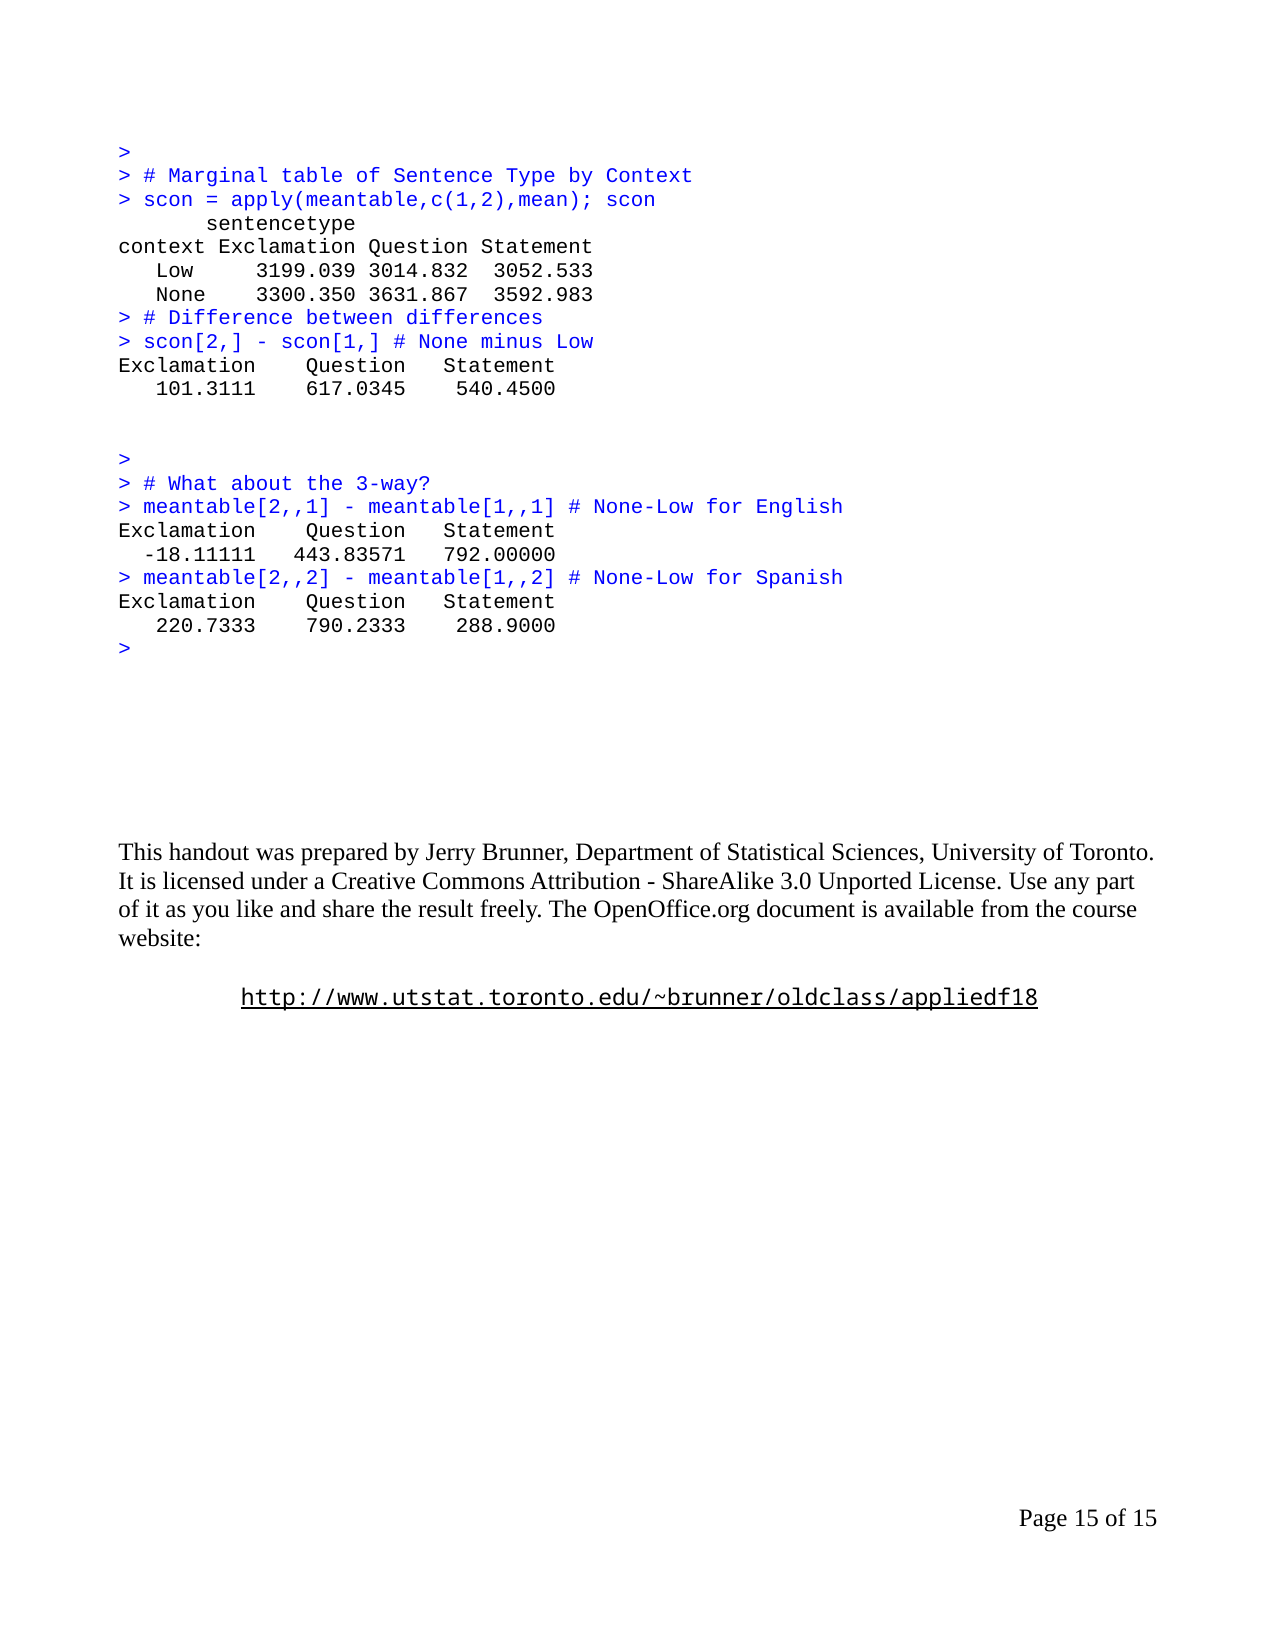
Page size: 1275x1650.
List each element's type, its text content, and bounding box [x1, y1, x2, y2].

text Exclamation Question Statement [118, 354, 1160, 378]
text 220.7333 790.2333 288.9000 [118, 615, 1160, 638]
text > [118, 638, 1160, 662]
text Low 3199.039 3014.832 3052.533 [118, 260, 1160, 284]
text Exclamation Question Statement [118, 520, 1160, 544]
text None 3300.350 3631.867 3592.983 [118, 284, 1160, 307]
text > scon = apply(meantable,c(1,2),mean); scon [118, 189, 1160, 213]
text Exclamation Question Statement [118, 591, 1160, 615]
text context Exclamation Question Statement [118, 236, 1160, 260]
text > meantable[2,,2] - meantable[1,,2] # None-Low for Spanish [118, 567, 1160, 591]
text sentencetype [118, 213, 1160, 236]
text http://www.utstat.toronto.edu/~brunner/oldclass/appliedf18 [118, 981, 1160, 1012]
text > [118, 449, 1160, 473]
text > [118, 142, 1160, 165]
text 101.3111 617.0345 540.4500 [118, 378, 1160, 402]
text > scon[2,] - scon[1,] # None minus Low [118, 331, 1160, 354]
text > # What about the 3-way? [118, 473, 1160, 496]
text This handout was prepared by Jerry Brunner, Department of Statistical Sciences, University of Toronto. It is licensed under a Creative Commons Attribution - ShareAlike 3.0 Unported License. Use any part of it as you like and share the result freely. The OpenOffice.org document is available from the course website: [118, 837, 1157, 952]
text -18.11111 443.83571 792.00000 [118, 544, 1160, 567]
text > # Difference between differences [118, 307, 1160, 331]
text > # Marginal table of Sentence Type by Context [118, 165, 1160, 189]
text > meantable[2,,1] - meantable[1,,1] # None-Low for English [118, 496, 1160, 520]
